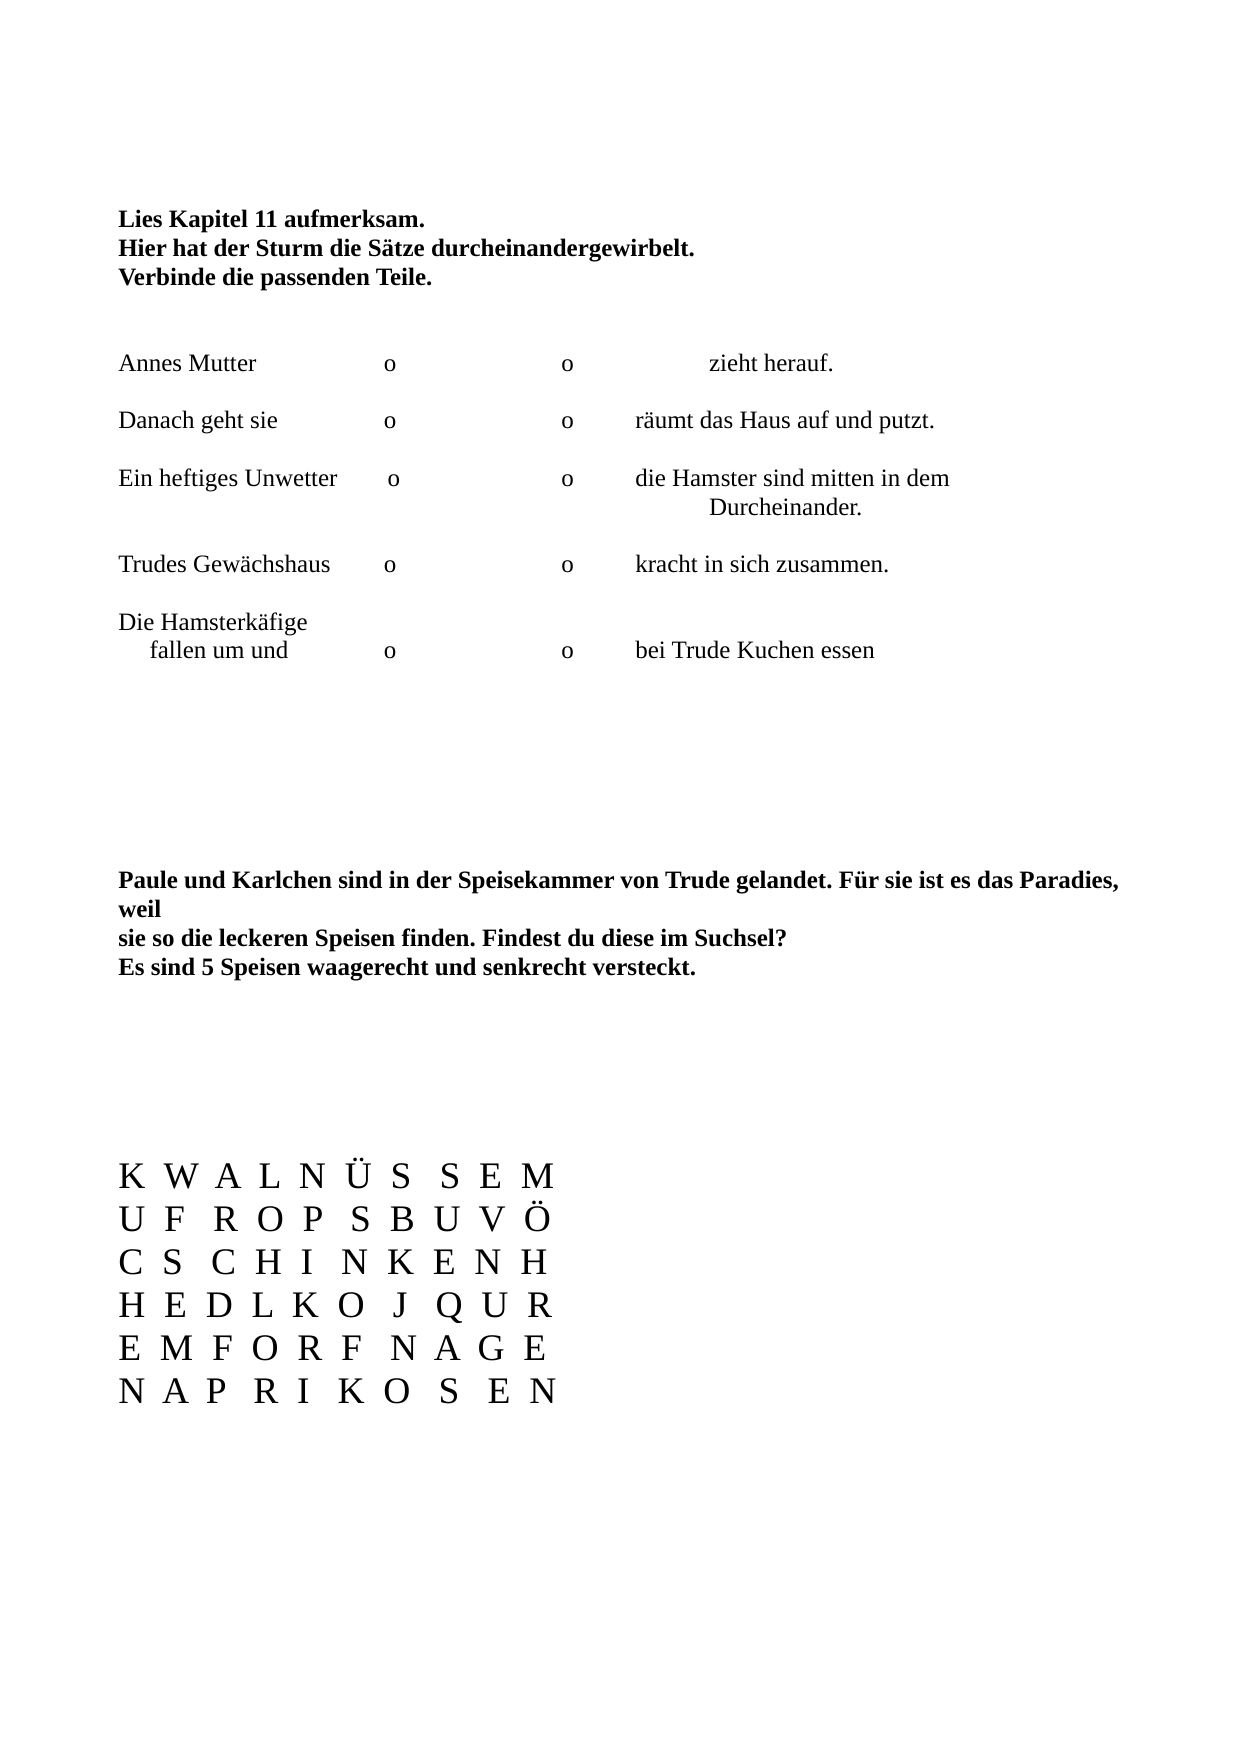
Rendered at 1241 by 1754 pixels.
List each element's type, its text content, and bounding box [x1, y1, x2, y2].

text fallen um und o o bei Trude Kuchen essen [118, 636, 1122, 664]
text K W A L N Ü S S E M [118, 1153, 1122, 1196]
text Verbinde die passenden Teile. [118, 262, 1122, 291]
text Es sind 5 Speisen waagerecht und senkrecht versteckt. [118, 952, 1122, 981]
text E M F O R F N A G E [118, 1326, 1122, 1369]
text Trudes Gewächshaus o o kracht in sich zusammen. [118, 549, 1122, 578]
text Ein heftiges Unwetter o o die Hamster sind mitten in dem [118, 463, 1122, 492]
text sie so die leckeren Speisen finden. Findest du diese im Suchsel? [118, 923, 1122, 952]
text U F R O P S B U V Ö [118, 1196, 1122, 1239]
text Durcheinander. [118, 492, 1122, 521]
text Die Hamsterkäfige [118, 607, 1122, 636]
text Lies Kapitel 11 aufmerksam. [118, 204, 1122, 233]
text N A P R I K O S E N [118, 1369, 1122, 1412]
text C S C H I N K E N H [118, 1239, 1122, 1282]
text Paule und Karlchen sind in der Speisekammer von Trude gelandet. Für sie ist es das Paradies, weil [118, 866, 1122, 923]
text Annes Mutter o o zieht herauf. [118, 348, 1122, 377]
text Danach geht sie o o räumt das Haus auf und putzt. [118, 406, 1122, 434]
text Hier hat der Sturm die Sätze durcheinandergewirbelt. [118, 233, 1122, 262]
text H E D L K O J Q U R [118, 1282, 1122, 1326]
